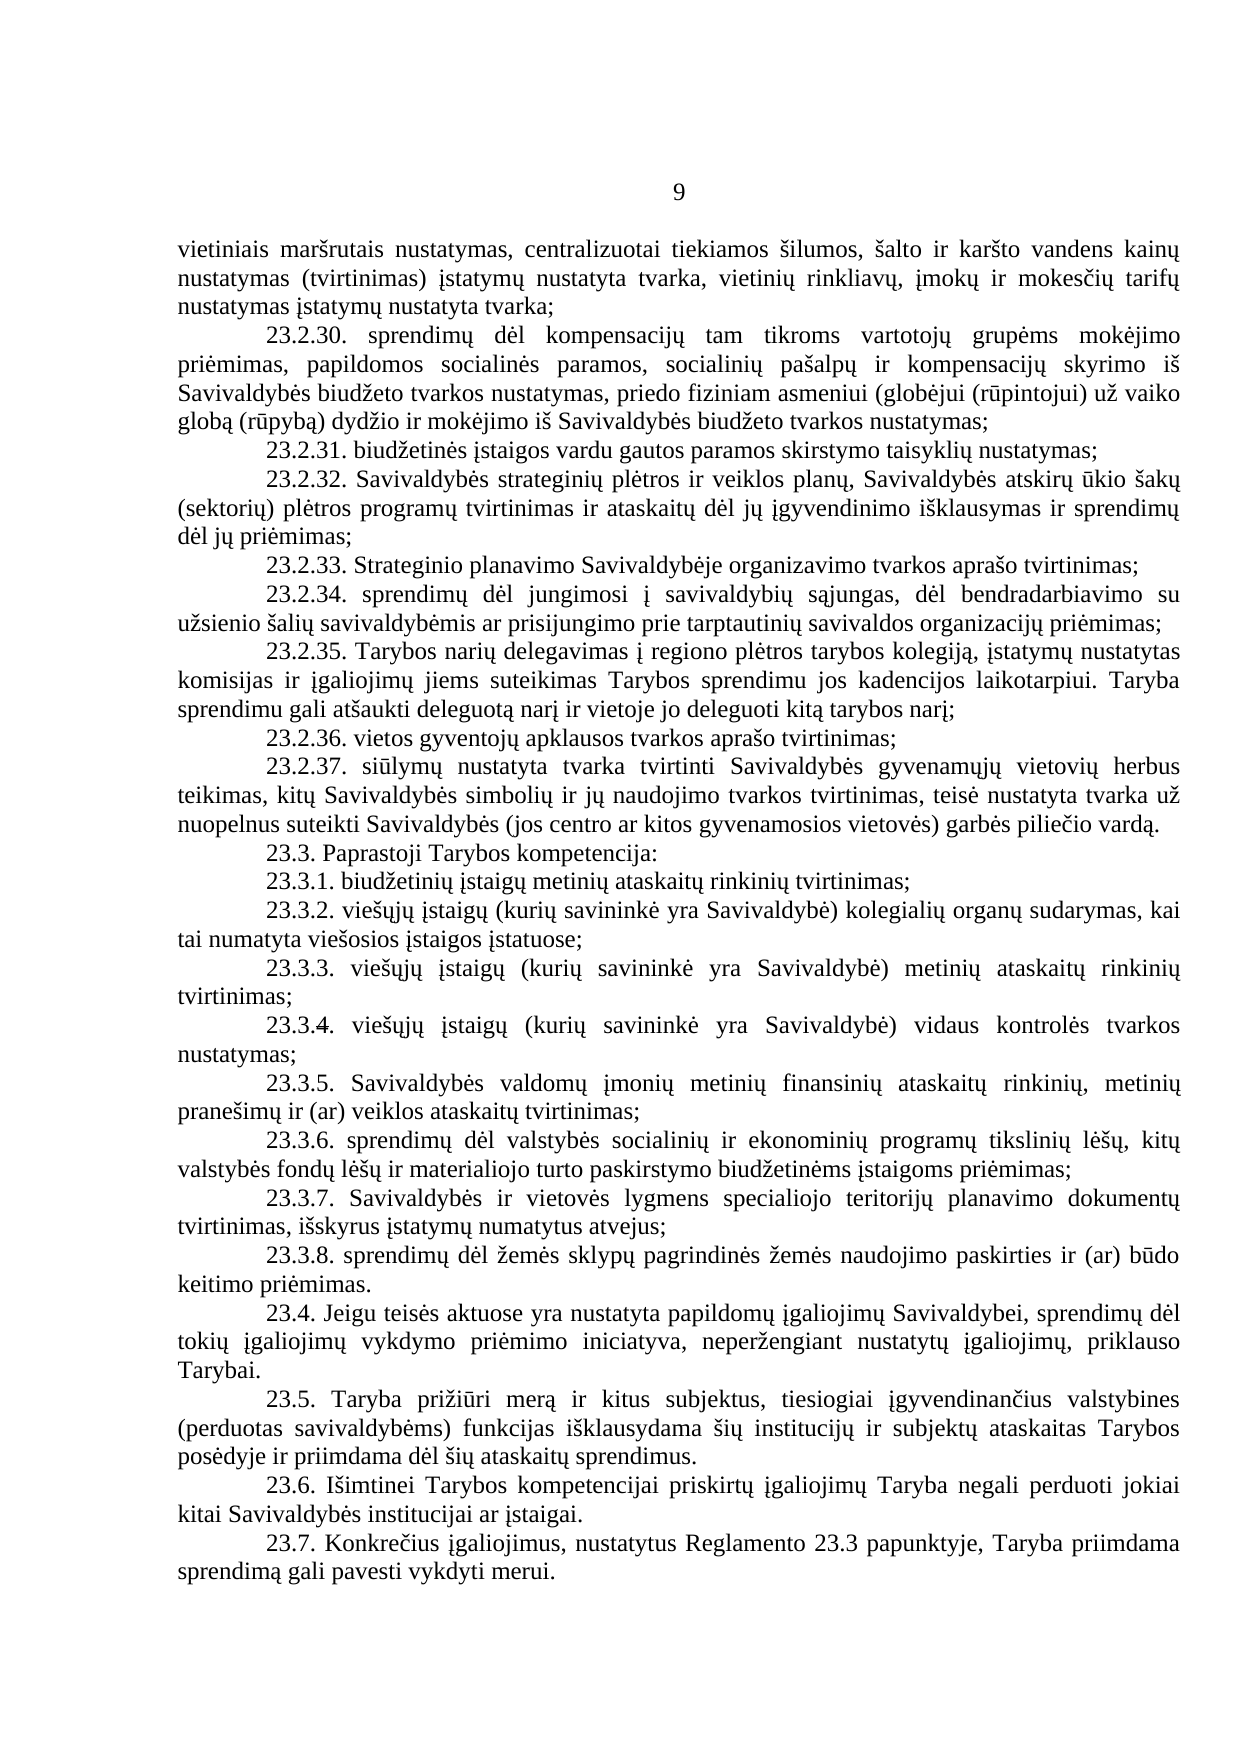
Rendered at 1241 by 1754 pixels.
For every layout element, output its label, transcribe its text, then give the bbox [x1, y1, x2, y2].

text 23.3.6. sprendimų dėl valstybės socialinių ir ekonominių programų tikslinių lėšų, kitų valstybės fondų lėšų ir materialiojo turto paskirstymo biudžetinėms įstaigoms priėmimas; [177, 1125, 1181, 1183]
text 23.3.5. Savivaldybės valdomų įmonių metinių finansinių ataskaitų rinkinių, metinių pranešimų ir (ar) veiklos ataskaitų tvirtinimas; [177, 1068, 1181, 1125]
text 23.2.32. Savivaldybės strateginių plėtros ir veiklos planų, Savivaldybės atskirų ūkio šakų (sektorių) plėtros programų tvirtinimas ir ataskaitų dėl jų įgyvendinimo išklausymas ir sprendimų dėl jų priėmimas; [177, 464, 1181, 550]
text 23.3.2. viešųjų įstaigų (kurių savininkė yra Savivaldybė) kolegialių organų sudarymas, kai tai numatyta viešosios įstaigos įstatuose; [177, 895, 1181, 953]
text 23.6. Išimtinei Tarybos kompetencijai priskirtų įgaliojimų Taryba negali perduoti jokiai kitai Savivaldybės institucijai ar įstaigai. [177, 1470, 1181, 1528]
text 23.3.4. viešųjų įstaigų (kurių savininkė yra Savivaldybė) vidaus kontrolės tvarkos nustatymas; [177, 1010, 1181, 1068]
text vietiniais maršrutais nustatymas, centralizuotai tiekiamos šilumos, šalto ir karšto vandens kainų nustatymas (tvirtinimas) įstatymų nustatyta tvarka, vietinių rinkliavų, įmokų ir mokesčių tarifų nustatymas įstatymų nustatyta tvarka; [177, 234, 1181, 320]
text 23.2.37. siūlymų nustatyta tvarka tvirtinti Savivaldybės gyvenamųjų vietovių herbus teikimas, kitų Savivaldybės simbolių ir jų naudojimo tvarkos tvirtinimas, teisė nustatyta tvarka už nuopelnus suteikti Savivaldybės (jos centro ar kitos gyvenamosios vietovės) garbės piliečio vardą. [177, 751, 1181, 838]
text 23.4. Jeigu teisės aktuose yra nustatyta papildomų įgaliojimų Savivaldybei, sprendimų dėl tokių įgaliojimų vykdymo priėmimo iniciatyva, neperžengiant nustatytų įgaliojimų, priklauso Tarybai. [177, 1298, 1181, 1384]
text 23.2.33. Strateginio planavimo Savivaldybėje organizavimo tvarkos aprašo tvirtinimas; [177, 550, 1181, 579]
text 23.2.34. sprendimų dėl jungimosi į savivaldybių sąjungas, dėl bendradarbiavimo su užsienio šalių savivaldybėmis ar prisijungimo prie tarptautinių savivaldos organizacijų priėmimas; [177, 579, 1181, 636]
text 23.2.31. biudžetinės įstaigos vardu gautos paramos skirstymo taisyklių nustatymas; [177, 435, 1181, 464]
text 23.2.36. vietos gyventojų apklausos tvarkos aprašo tvirtinimas; [177, 723, 1181, 751]
text 23.2.30. sprendimų dėl kompensacijų tam tikroms vartotojų grupėms mokėjimo priėmimas, papildomos socialinės paramos, socialinių pašalpų ir kompensacijų skyrimo iš Savivaldybės biudžeto tvarkos nustatymas, priedo fiziniam asmeniui (globėjui (rūpintojui) už vaiko globą (rūpybą) dydžio ir mokėjimo iš Savivaldybės biudžeto tvarkos nustatymas; [177, 320, 1181, 435]
text 23.7. Konkrečius įgaliojimus, nustatytus Reglamento 23.3 papunktyje, Taryba priimdama sprendimą gali pavesti vykdyti merui. [177, 1528, 1181, 1585]
text 23.3.1. biudžetinių įstaigų metinių ataskaitų rinkinių tvirtinimas; [177, 866, 1181, 895]
text 23.2.35. Tarybos narių delegavimas į regiono plėtros tarybos kolegiją, įstatymų nustatytas komisijas ir įgaliojimų jiems suteikimas Tarybos sprendimu jos kadencijos laikotarpiui. Taryba sprendimu gali atšaukti deleguotą narį ir vietoje jo deleguoti kitą tarybos narį; [177, 636, 1181, 723]
text 23.3.8. sprendimų dėl žemės sklypų pagrindinės žemės naudojimo paskirties ir (ar) būdo keitimo priėmimas. [177, 1240, 1181, 1298]
text 23.3.3. viešųjų įstaigų (kurių savininkė yra Savivaldybė) metinių ataskaitų rinkinių tvirtinimas; [177, 953, 1181, 1010]
text 23.3. Paprastoji Tarybos kompetencija: [177, 838, 1181, 866]
text 23.5. Taryba prižiūri merą ir kitus subjektus, tiesiogiai įgyvendinančius valstybines (perduotas savivaldybėms) funkcijas išklausydama šių institucijų ir subjektų ataskaitas Tarybos posėdyje ir priimdama dėl šių ataskaitų sprendimus. [177, 1384, 1181, 1470]
text 23.3.7. Savivaldybės ir vietovės lygmens specialiojo teritorijų planavimo dokumentų tvirtinimas, išskyrus įstatymų numatytus atvejus; [177, 1183, 1181, 1240]
